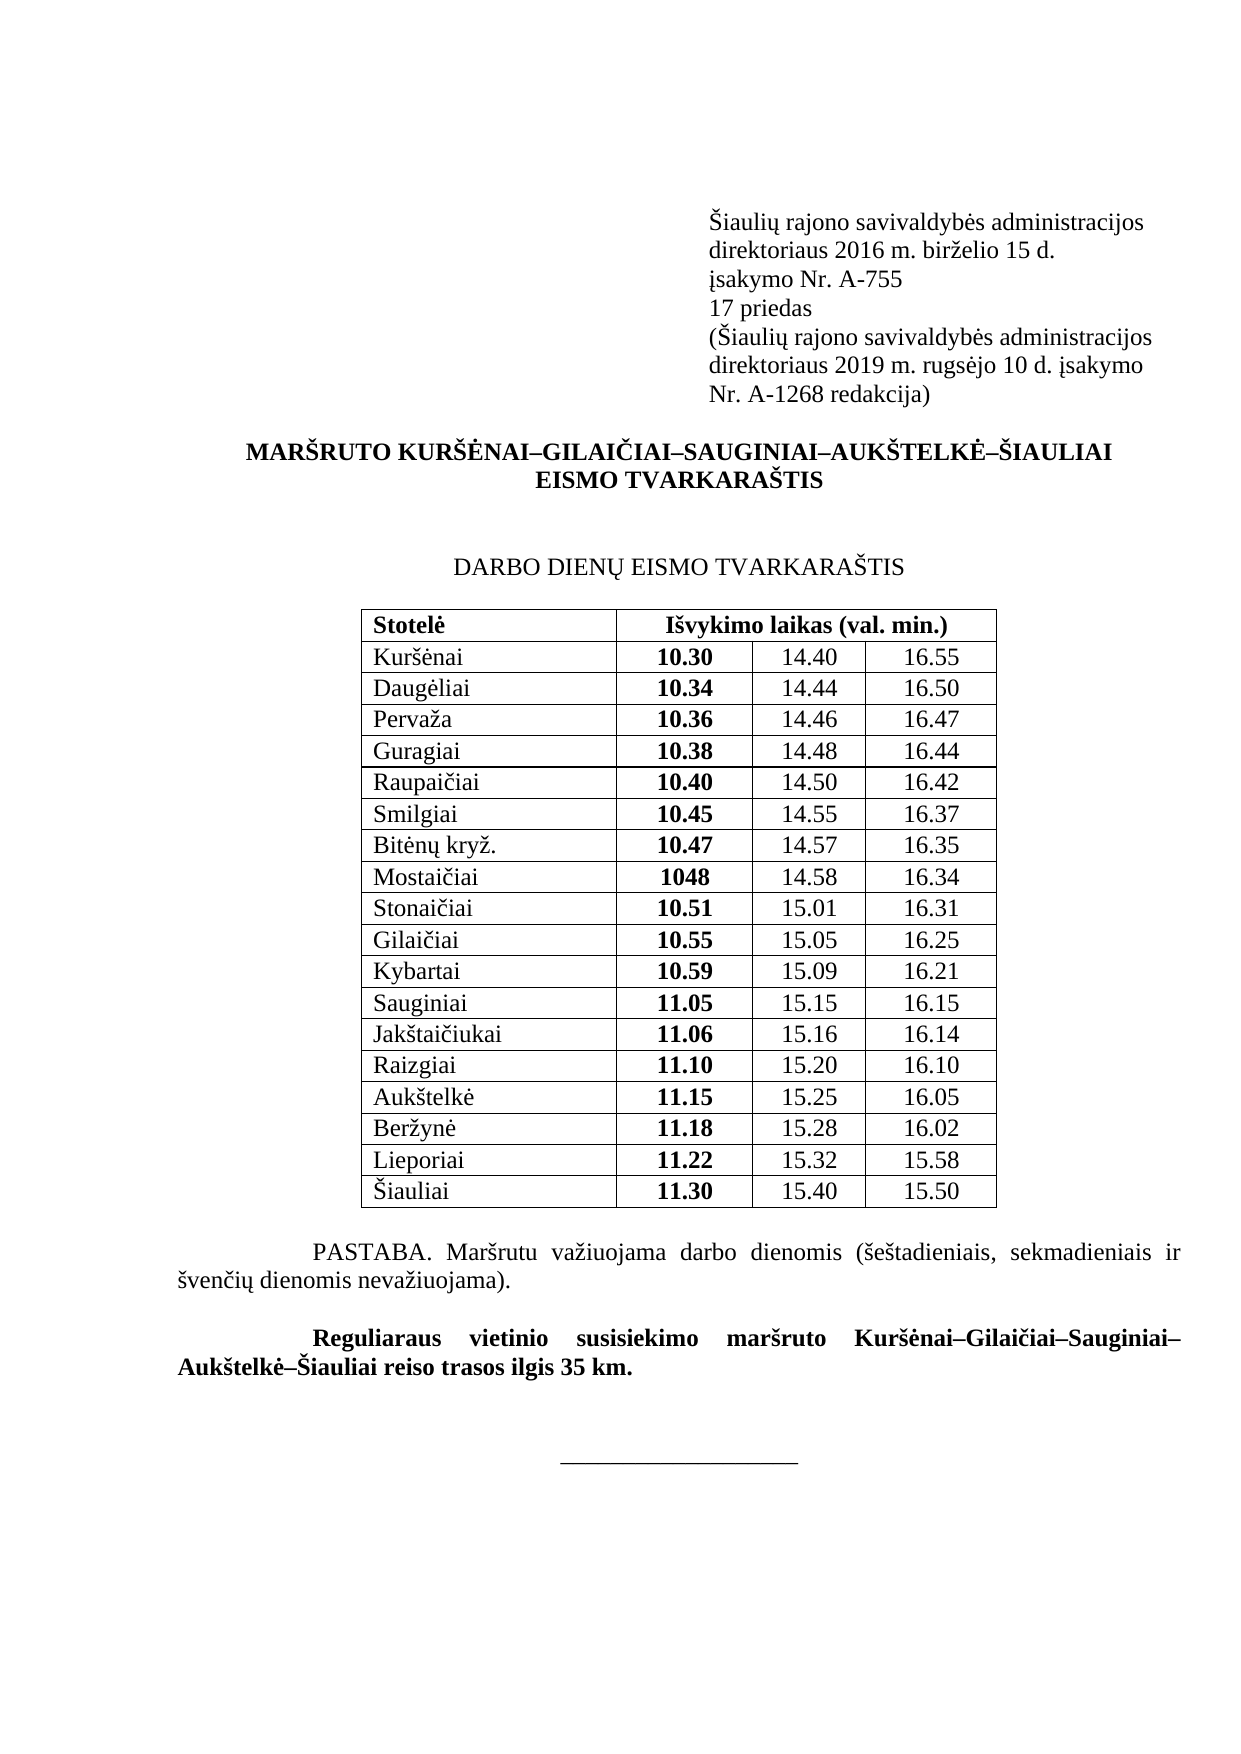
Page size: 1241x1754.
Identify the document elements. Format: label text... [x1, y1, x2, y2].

table_cell Kybartai [362, 956, 616, 987]
table_cell 16.44 [866, 736, 996, 766]
table_cell 15.28 [753, 1114, 865, 1144]
table_cell 1048 [617, 862, 752, 892]
table_cell 14.44 [753, 673, 865, 703]
table_cell 16.42 [866, 768, 996, 798]
table_cell 15.40 [753, 1176, 865, 1207]
table_cell 16.02 [866, 1114, 996, 1144]
table_cell Smilgiai [362, 799, 616, 829]
table_cell 10.38 [617, 736, 752, 766]
text įsakymo Nr. A-755 [709, 264, 1181, 293]
text PASTABA. Maršrutu važiuojama darbo dienomis (šeštadieniais, sekmadieniais ir švenčių dienomis nevažiuojama). [177, 1237, 1181, 1294]
text Nr. A-1268 redakcija) [709, 379, 1181, 408]
table_cell 11.18 [617, 1114, 752, 1144]
text 17 priedas [709, 293, 1181, 322]
table_cell 16.05 [866, 1082, 996, 1112]
table_cell 11.30 [617, 1176, 752, 1207]
table_cell 14.48 [753, 736, 865, 766]
table_cell 10.36 [617, 705, 752, 735]
text ___________________ [177, 1438, 1181, 1467]
table_cell Kuršėnai [362, 642, 616, 672]
table_cell 15.32 [753, 1145, 865, 1175]
table_cell 10.30 [617, 642, 752, 672]
table_cell Aukštelkė [362, 1082, 616, 1112]
text EISMO TVARKARAŠTIS [177, 465, 1181, 494]
table_cell Bitėnų kryž. [362, 830, 616, 861]
table_cell Jakštaičiukai [362, 1019, 616, 1049]
table_cell Raupaičiai [362, 768, 616, 798]
table_cell 15.25 [753, 1082, 865, 1112]
table_cell 15.09 [753, 956, 865, 987]
table_cell 16.55 [866, 642, 996, 672]
table_cell 16.37 [866, 799, 996, 829]
table_cell 15.01 [753, 893, 865, 924]
table_cell 11.22 [617, 1145, 752, 1175]
table_cell 11.05 [617, 988, 752, 1018]
table_cell 11.10 [617, 1051, 752, 1081]
text DARBO DIENŲ EISMO TVARKARAŠTIS [177, 552, 1181, 580]
table_cell Sauginiai [362, 988, 616, 1018]
table_header Stotelė [362, 610, 616, 641]
table_cell Beržynė [362, 1114, 616, 1144]
table_cell 15.16 [753, 1019, 865, 1049]
table_cell 10.59 [617, 956, 752, 987]
table_cell 10.45 [617, 799, 752, 829]
table_cell 16.35 [866, 830, 996, 861]
table_cell 16.10 [866, 1051, 996, 1081]
table_cell Raizgiai [362, 1051, 616, 1081]
text MARŠRUTO KURŠĖNAI–GILAIČIAI–SAUGINIAI–AUKŠTELKĖ–ŠIAULIAI [177, 437, 1181, 465]
table_cell 10.34 [617, 673, 752, 703]
table_cell 14.46 [753, 705, 865, 735]
table_cell 11.06 [617, 1019, 752, 1049]
table_cell 15.05 [753, 925, 865, 955]
table_cell 14.40 [753, 642, 865, 672]
table_cell 15.15 [753, 988, 865, 1018]
table_cell 14.58 [753, 862, 865, 892]
table_header Išvykimo laikas (val. min.) [617, 610, 996, 641]
table_cell Daugėliai [362, 673, 616, 703]
table_cell 16.50 [866, 673, 996, 703]
text direktoriaus 2016 m. birželio 15 d. [709, 235, 1181, 264]
table_cell 15.58 [866, 1145, 996, 1175]
table_cell Lieporiai [362, 1145, 616, 1175]
table_cell Šiauliai [362, 1176, 616, 1207]
table_cell 16.47 [866, 705, 996, 735]
table_cell 16.31 [866, 893, 996, 924]
table_cell 10.55 [617, 925, 752, 955]
table_cell 14.55 [753, 799, 865, 829]
table_cell 16.34 [866, 862, 996, 892]
text Reguliaraus vietinio susisiekimo maršruto Kuršėnai–Gilaičiai–Sauginiai–Aukštelkė–Šiauliai reiso trasos ilgis 35 km. [177, 1323, 1181, 1380]
table_cell 16.15 [866, 988, 996, 1018]
table_cell Mostaičiai [362, 862, 616, 892]
text direktoriaus 2019 m. rugsėjo 10 d. įsakymo [709, 350, 1181, 379]
text (Šiaulių rajono savivaldybės administracijos [709, 322, 1181, 350]
table_cell Stonaičiai [362, 893, 616, 924]
table_cell 15.20 [753, 1051, 865, 1081]
table_cell 10.51 [617, 893, 752, 924]
table_cell 16.21 [866, 956, 996, 987]
table_cell 10.47 [617, 830, 752, 861]
table_cell 16.14 [866, 1019, 996, 1049]
table_cell Pervaža [362, 705, 616, 735]
table_cell 14.57 [753, 830, 865, 861]
table_cell 14.50 [753, 768, 865, 798]
table_cell 16.25 [866, 925, 996, 955]
text Šiaulių rajono savivaldybės administracijos [709, 207, 1181, 235]
table_cell Guragiai [362, 736, 616, 766]
table_cell 11.15 [617, 1082, 752, 1112]
table_cell 10.40 [617, 768, 752, 798]
table_cell Gilaičiai [362, 925, 616, 955]
table_cell 15.50 [866, 1176, 996, 1207]
